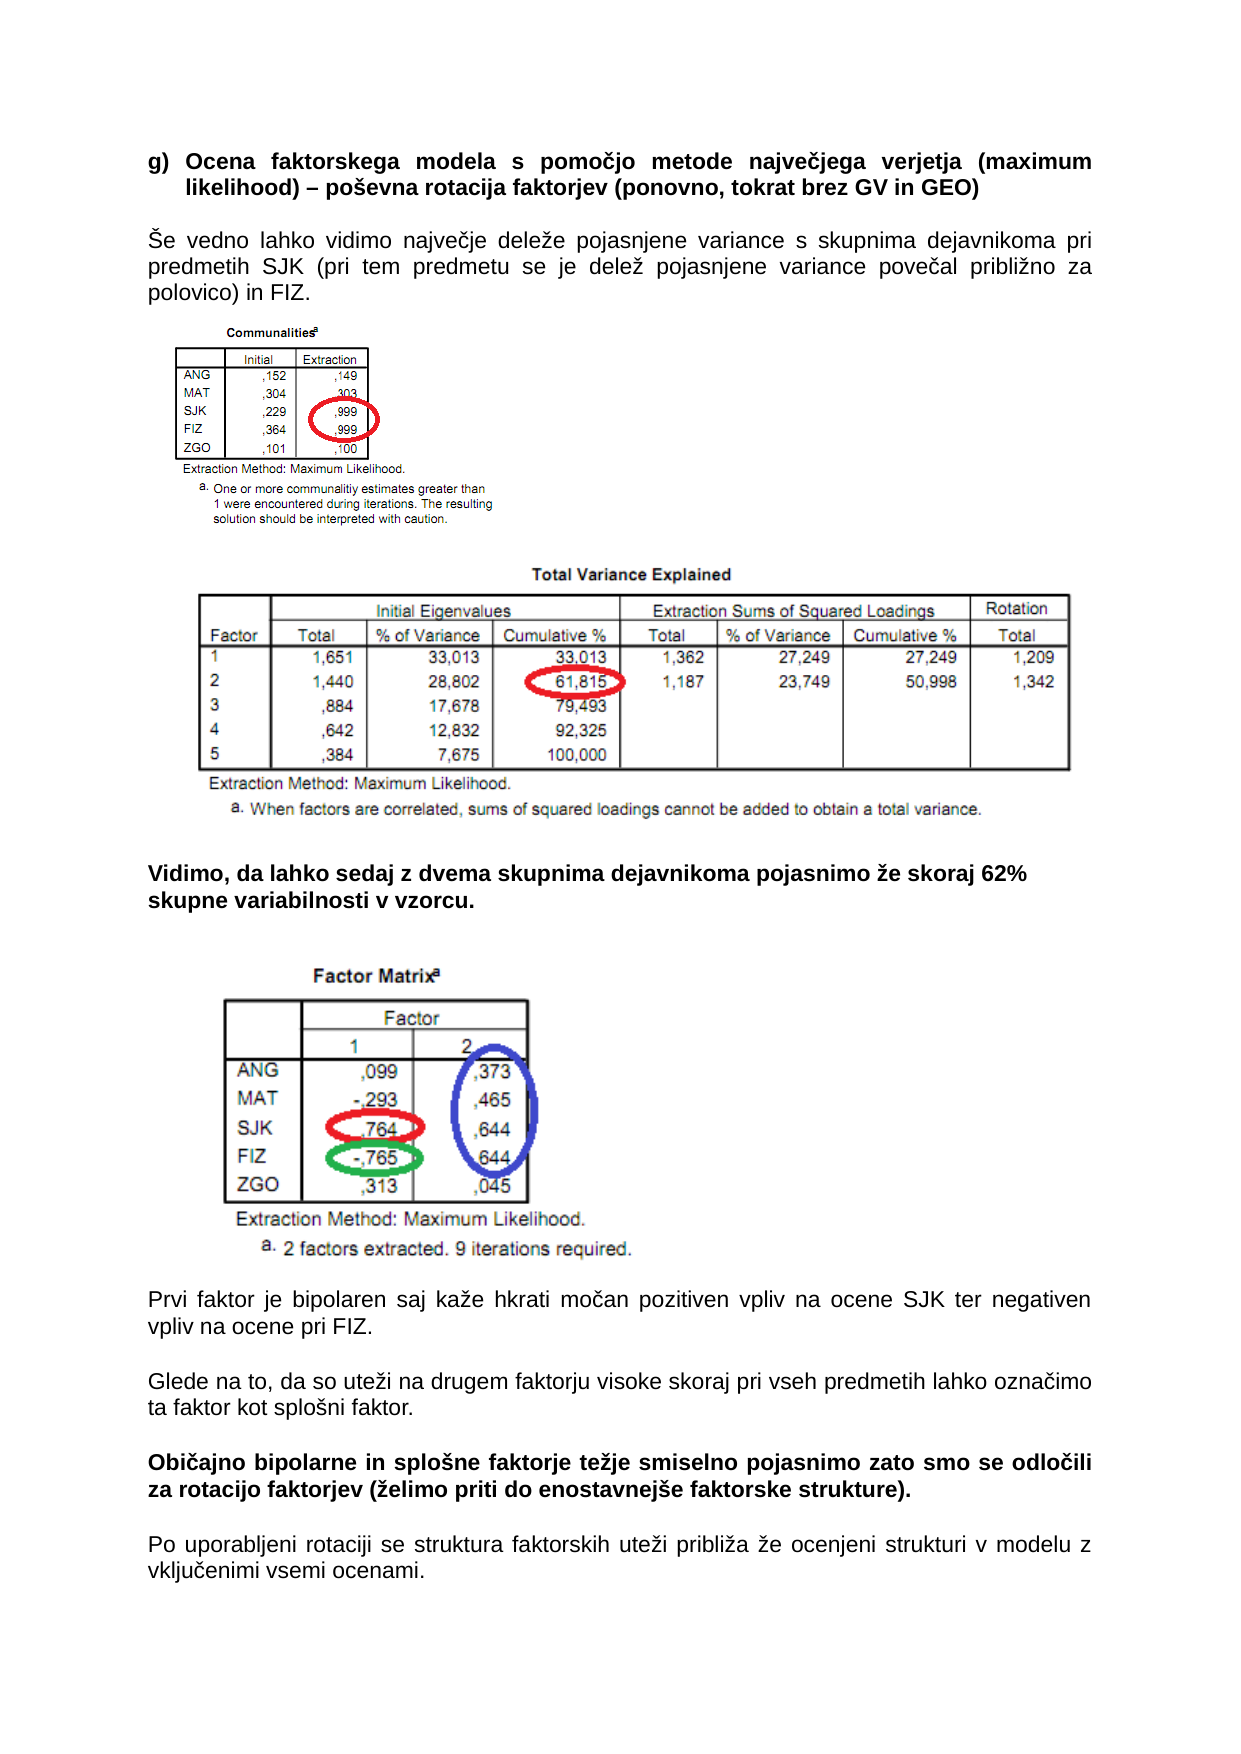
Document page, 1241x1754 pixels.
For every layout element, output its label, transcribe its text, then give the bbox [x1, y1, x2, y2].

picture [147, 939, 681, 1287]
text Glede na to, da so uteži na drugem faktorju visoke skoraj pri vseh predmetih lahko označimo ta faktor kot splošni faktor. [148, 1368, 1093, 1420]
text Običajno bipolarne in splošne faktorje težje smiselno pojasnimo zato smo se odločili za rotacijo faktorjev (želimo priti do enostavnejše faktorske strukture). [148, 1449, 1093, 1502]
text Še vedno lahko vidimo največje deleže pojasnjene variance s skupnima dejavnikoma pri predmetih SJK (pri tem predmetu se je delež pojasnjene variance povečal približno za polovico) in FIZ. [148, 227, 1093, 306]
picture [147, 305, 1093, 834]
list Ocena faktorskega modela s pomočjo metode največjega verjetja (maximum likelihood) – poševna rotacija faktorjev (ponovno, tokrat brez GV in GEO) [148, 148, 1093, 200]
text Vidimo, da lahko sedaj z dvema skupnima dejavnikoma pojasnimo že skoraj 62% skupne variabilnosti v vzorcu. [148, 860, 1093, 913]
text Po uporabljeni rotaciji se struktura faktorskih uteži približa že ocenjeni strukturi v modelu z vključenimi vsemi ocenami. [148, 1531, 1093, 1583]
text Prvi faktor je bipolaren saj kaže hkrati močan pozitiven vpliv na ocene SJK ter negativen vpliv na ocene pri FIZ. [148, 1286, 1093, 1339]
